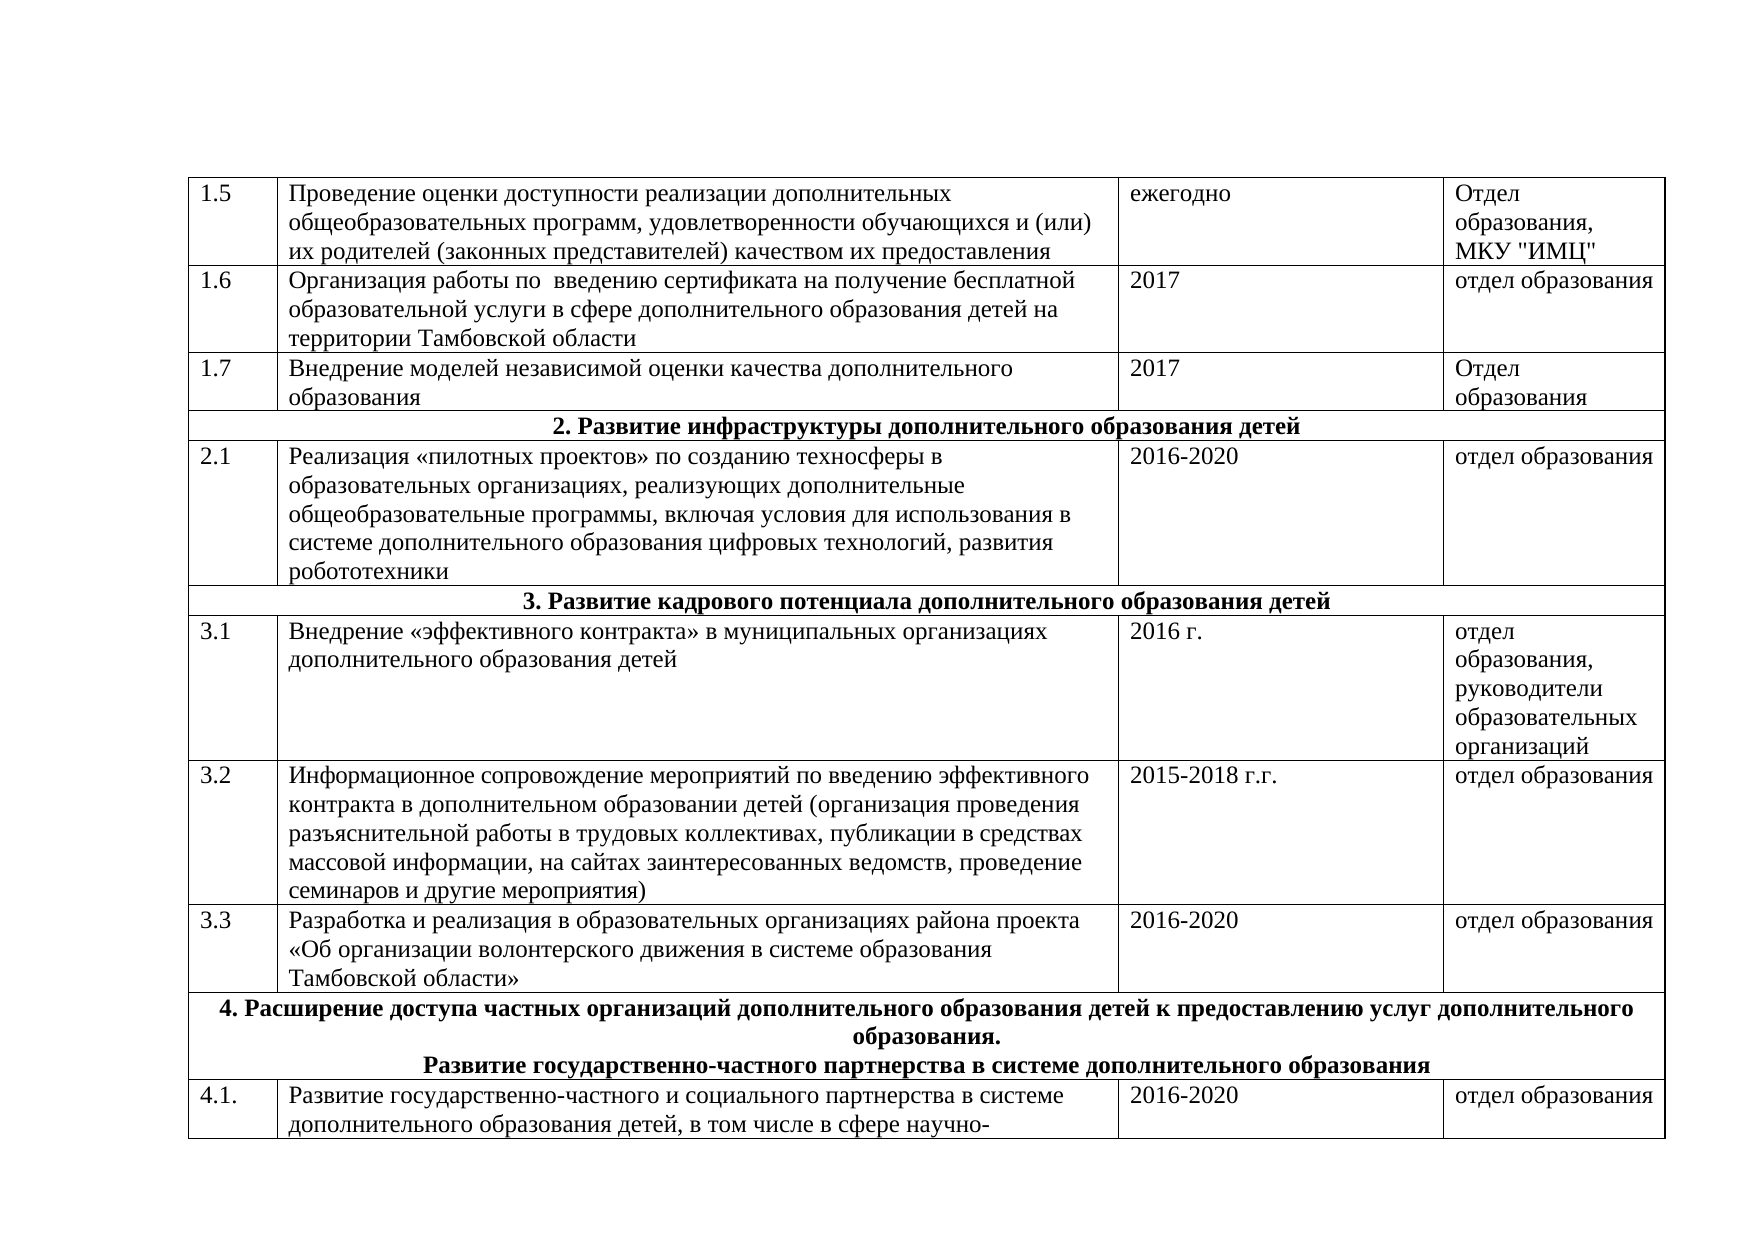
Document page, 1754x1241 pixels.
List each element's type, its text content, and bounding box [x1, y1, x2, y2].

table_cell отдел образования [1444, 266, 1664, 352]
table_cell отдел образования [1444, 441, 1664, 585]
table_cell отдел образования [1444, 1080, 1664, 1137]
table_cell Внедрение «эффективного контракта» в муниципальных организациях дополнительного образования детей [278, 616, 1118, 759]
table_cell 2. Развитие инфраструктуры дополнительного образования детей [189, 411, 1664, 440]
table_cell 2016-2020 [1119, 905, 1443, 992]
table_cell 2017 [1119, 353, 1443, 410]
table_cell отдел образования [1444, 905, 1664, 992]
table_cell Разработка и реализация в образовательных организациях района проекта «Об организации волонтерского движения в системе образования Тамбовской области» [278, 905, 1118, 992]
table_cell Проведение оценки доступности реализации дополнительных общеобразовательных программ, удовлетворенности обучающихся и (или) их родителей (законных представителей) качеством их предоставления [278, 178, 1118, 264]
table_cell 3. Развитие кадрового потенциала дополнительного образования детей [189, 586, 1664, 615]
table_cell 2016-2020 [1119, 1080, 1443, 1137]
table_cell 2016 г. [1119, 616, 1443, 759]
table_cell 2016-2020 [1119, 441, 1443, 585]
table_cell 2017 [1119, 266, 1443, 352]
table_cell ежегодно [1119, 178, 1443, 264]
table_cell Внедрение моделей независимой оценки качества дополнительного образования [278, 353, 1118, 410]
table_cell 4.1. [189, 1080, 277, 1137]
table_cell Отдел образования, МКУ "ИМЦ" [1444, 178, 1664, 264]
table_cell 2015-2018 г.г. [1119, 761, 1443, 904]
table_cell Реализация «пилотных проектов» по созданию техносферы в образовательных организациях, реализующих дополнительные общеобразовательные программы, включая условия для использования в системе дополнительного образования цифровых технологий, развития робототехники [278, 441, 1118, 585]
table_cell Отдел образования [1444, 353, 1664, 410]
table_cell 1.5 [189, 178, 277, 264]
table_cell Развитие государственно-частного и социального партнерства в системе дополнительного образования детей, в том числе в сфере научно- [278, 1080, 1118, 1137]
table_cell 4. Расширение доступа частных организаций дополнительного образования детей к предоставлению услуг дополнительного образования. Развитие государственно-частного партнерства в системе дополнительного образования [189, 993, 1664, 1079]
table_cell 1.6 [189, 266, 277, 352]
table_cell 1.7 [189, 353, 277, 410]
table_cell отдел образования [1444, 761, 1664, 904]
table_cell Организация работы по введению сертификата на получение бесплатной образовательной услуги в сфере дополнительного образования детей на территории Тамбовской области [278, 266, 1118, 352]
table_cell отдел образования, руководители образовательных организаций [1444, 616, 1664, 759]
table_cell 3.1 [189, 616, 277, 759]
table_cell 3.3 [189, 905, 277, 992]
table_cell 2.1 [189, 441, 277, 585]
table_cell Информационное сопровождение мероприятий по введению эффективного контракта в дополнительном образовании детей (организация проведения разъяснительной работы в трудовых коллективах, публикации в средствах массовой информации, на сайтах заинтересованных ведомств, проведение семинаров и другие мероприятия) [278, 761, 1118, 904]
table_cell 3.2 [189, 761, 277, 904]
